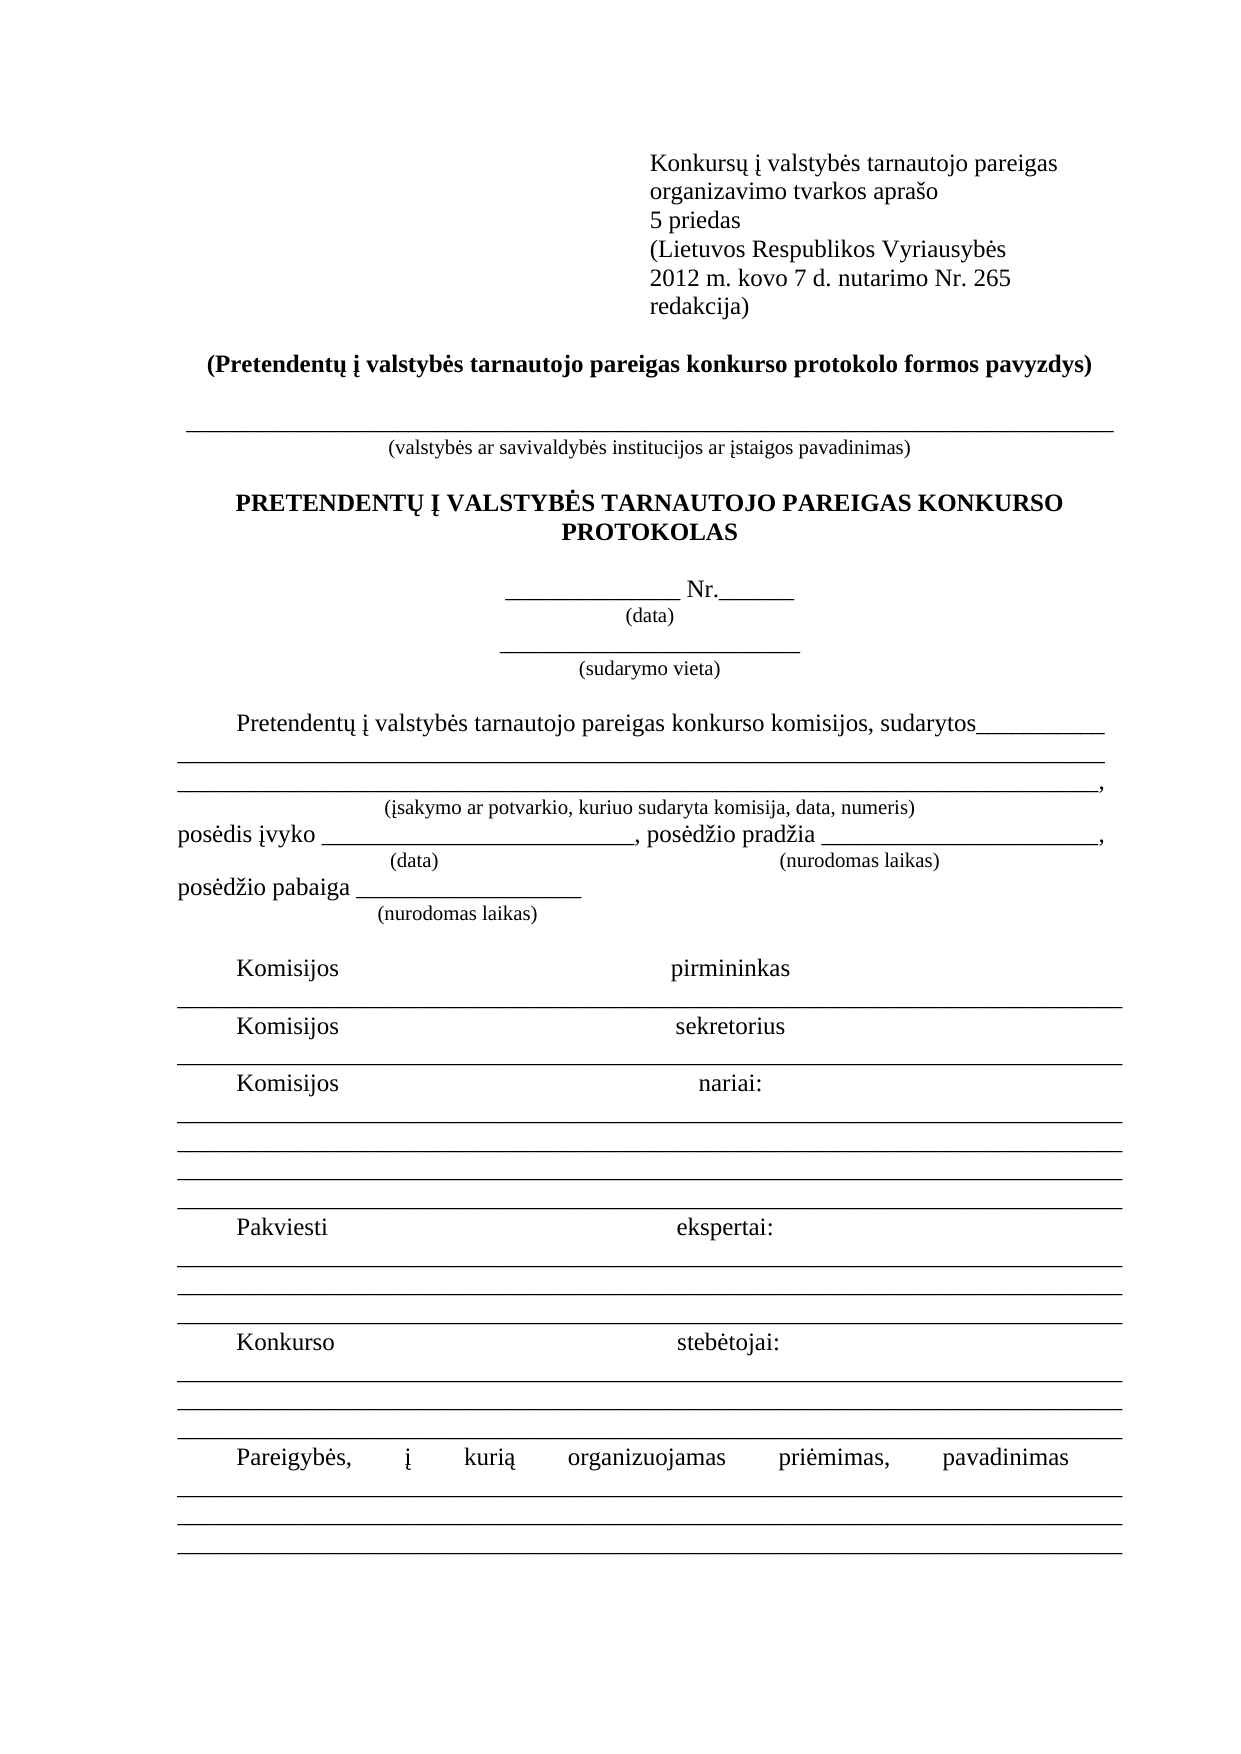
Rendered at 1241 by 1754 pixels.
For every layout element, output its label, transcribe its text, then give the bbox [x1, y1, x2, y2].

text _ [177, 1183, 1122, 1208]
text Komisijos nariai: [177, 1068, 1122, 1122]
text (sudarymo vieta) [177, 656, 1122, 680]
text Konkursų į valstybės tarnautojo pareigas [649, 148, 1122, 176]
text _ [177, 1269, 1122, 1294]
text _ [177, 737, 1122, 766]
text _ [177, 1528, 1122, 1553]
text posėdžio pabaiga __________________ [177, 872, 1122, 900]
text ________________________ [177, 627, 1122, 656]
text Konkurso stebėtojai: [177, 1327, 1122, 1381]
text 5 priedas [649, 205, 1122, 234]
text _ [177, 1384, 1122, 1409]
text organizavimo tvarkos aprašo [649, 176, 1122, 205]
text _ [177, 1499, 1122, 1524]
text _ [177, 406, 1122, 435]
text (nurodomas laikas) [177, 900, 1122, 924]
text Pretendentų į valstybės tarnautojo pareigas konkurso komisijos, sudarytos [177, 708, 1122, 737]
text ______________ Nr.______ [177, 574, 1122, 603]
text 2012 m. kovo 7 d. nutarimo Nr. 265 [649, 263, 1122, 291]
text Pareigybės, į kurią organizuojamas priėmimas, pavadinimas [177, 1442, 1122, 1496]
text _ [177, 1413, 1122, 1438]
text (data) (nurodomas laikas) [177, 848, 1122, 872]
text redakcija) [649, 291, 1122, 320]
text Pakviesti ekspertai: [177, 1212, 1122, 1266]
text _ [177, 1126, 1122, 1151]
text (Pretendentų į valstybės tarnautojo pareigas konkurso protokolo formos pavyzdys) [177, 349, 1122, 378]
text _ [177, 1298, 1122, 1323]
text (įsakymo ar potvarkio, kuriuo sudaryta komisija, data, numeris) [177, 795, 1122, 819]
text Komisijos pirmininkas [177, 953, 1122, 1007]
text (data) [177, 603, 1122, 627]
text posėdis įvyko _________________________, posėdžio pradžia , [177, 819, 1122, 848]
text (Lietuvos Respublikos Vyriausybės [649, 234, 1122, 263]
text Pretendentų į valstybės tarnautojo pareigas konkurso protokolas [177, 488, 1122, 545]
text _ [177, 1154, 1122, 1179]
text Komisijos sekretorius [177, 1011, 1122, 1064]
text (valstybės ar savivaldybės institucijos ar įstaigos pavadinimas) [177, 435, 1122, 459]
text _ , [177, 766, 1122, 795]
